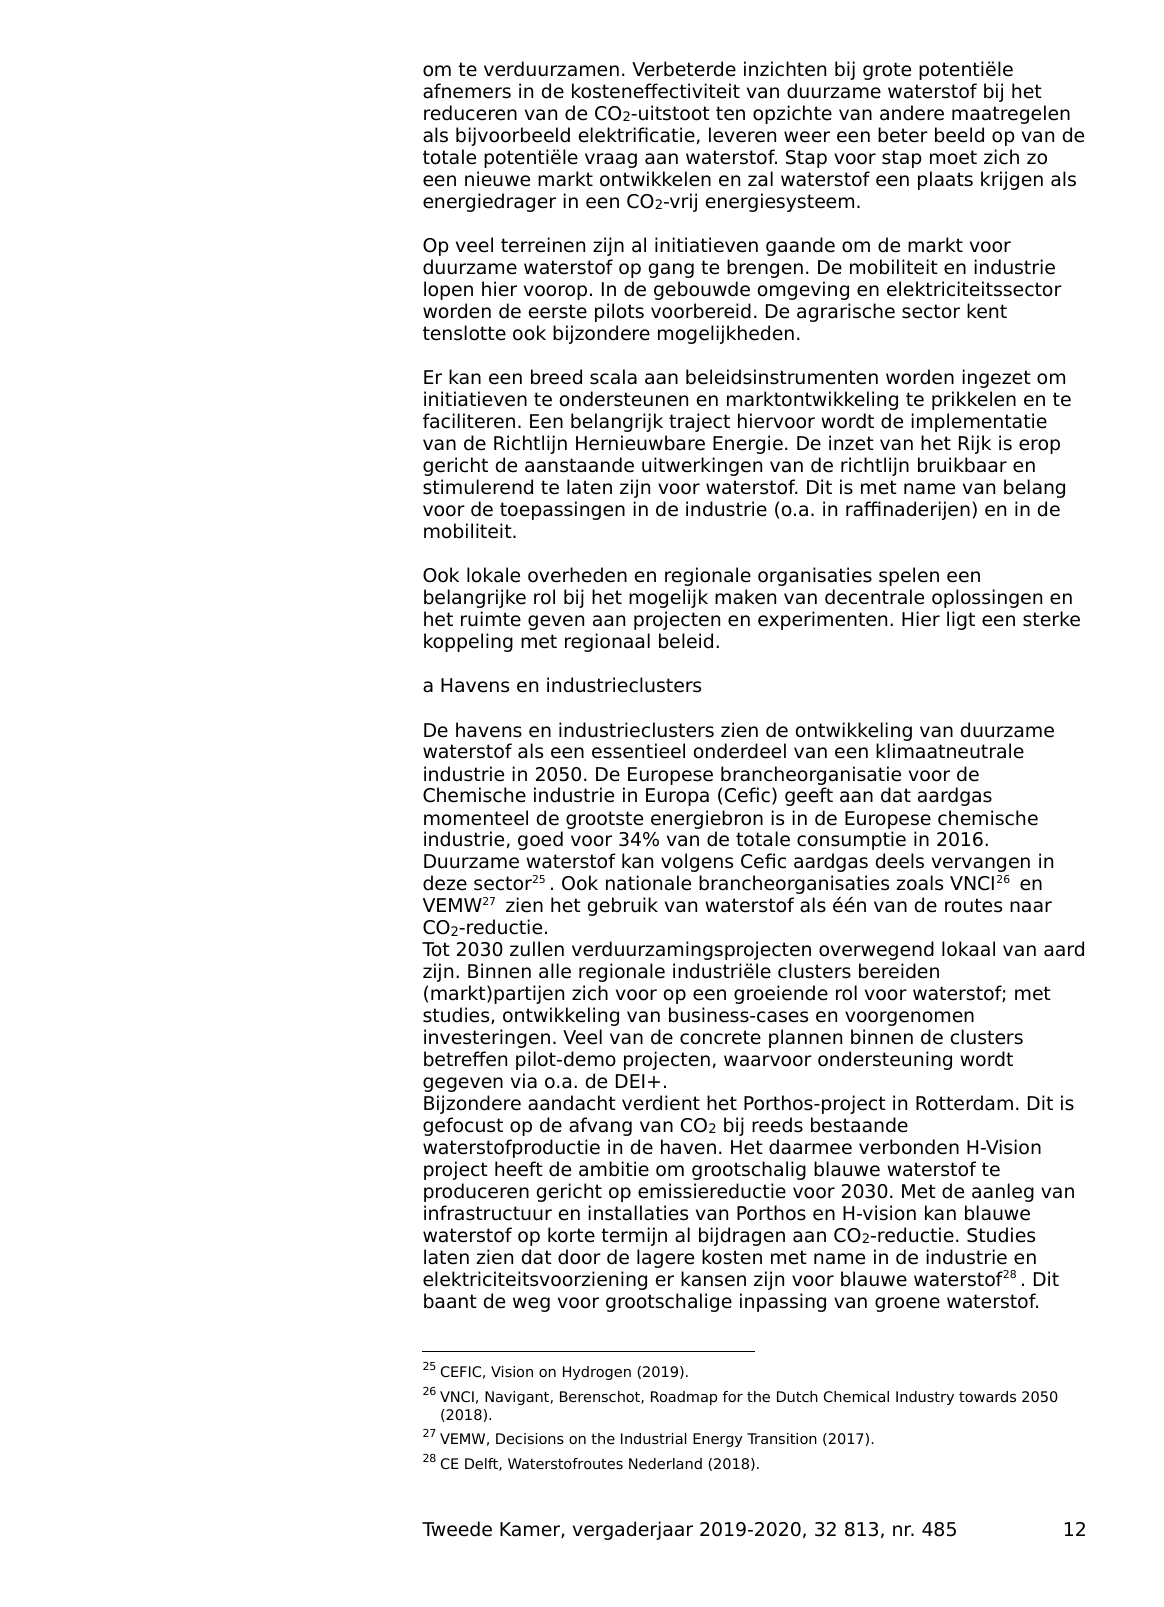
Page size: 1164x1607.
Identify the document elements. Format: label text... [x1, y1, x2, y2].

text Er kan een breed scala aan beleidsinstrumenten worden ingezet om initiatieven te ondersteunen en marktontwikkeling te prikkelen en te faciliteren. Een belangrijk traject hiervoor wordt de implementatie van de Richtlijn Hernieuwbare Energie. De inzet van het Rijk is erop gericht de aanstaande uitwerkingen van de richtlijn bruikbaar en stimulerend te laten zijn voor waterstof. Dit is met name van belang voor de toepassingen in de industrie (o.a. in raffinaderijen) en in de mobiliteit. [422, 367, 1087, 543]
text Ook lokale overheden en regionale organisaties spelen een belangrijke rol bij het mogelijk maken van decentrale oplossingen en het ruimte geven aan projecten en experimenten. Hier ligt een sterke koppeling met regionaal beleid. [422, 565, 1087, 653]
text VEMW, Decisions on the Industrial Energy Transition (2017). [422, 1427, 1087, 1449]
text VNCI, Navigant, Berenschot, Roadmap for the Dutch Chemical Industry towards 2050 (2018). [422, 1385, 1087, 1424]
text CE Delft, Waterstofroutes Nederland (2018). [422, 1452, 1087, 1474]
text Op veel terreinen zijn al initiatieven gaande om de markt voor duurzame waterstof op gang te brengen. De mobiliteit en industrie lopen hier voorop. In de gebouwde omgeving en elektriciteitssector worden de eerste pilots voorbereid. De agrarische sector kent tenslotte ook bijzondere mogelijkheden. [422, 235, 1087, 345]
text om te verduurzamen. Verbeterde inzichten bij grote potentiële afnemers in de kosteneffectiviteit van duurzame waterstof bij het reduceren van de CO2-uitstoot ten opzichte van andere maatregelen als bijvoorbeeld elektrificatie, leveren weer een beter beeld op van de totale potentiële vraag aan waterstof. Stap voor stap moet zich zo een nieuwe markt ontwikkelen en zal waterstof een plaats krijgen als energiedrager in een CO2-vrij energiesysteem. [422, 59, 1087, 213]
text De havens en industrieclusters zien de ontwikkeling van duurzame waterstof als een essentieel onderdeel van een klimaatneutrale industrie in 2050. De Europese brancheorganisatie voor de Chemische industrie in Europa (Cefic) geeft aan dat aardgas momenteel de grootste energiebron is in de Europese chemische industrie, goed voor 34% van de totale consumptie in 2016. Duurzame waterstof kan volgens Cefic aardgas deels vervangen in deze sector. Ook nationale brancheorganisaties zoals VNCI en VEMW zien het gebruik van waterstof als één van de routes naar CO2-reductie. [422, 719, 1087, 939]
text Bijzondere aandacht verdient het Porthos-project in Rotterdam. Dit is gefocust op de afvang van CO2 bij reeds bestaande waterstofproductie in de haven. Het daarmee verbonden H-Vision project heeft de ambitie om grootschalig blauwe waterstof te produceren gericht op emissiereductie voor 2030. Met de aanleg van infrastructuur en installaties van Porthos en H-vision kan blauwe waterstof op korte termijn al bijdragen aan CO2-reductie. Studies laten zien dat door de lagere kosten met name in de industrie en elektriciteitsvoorziening er kansen zijn voor blauwe waterstof. Dit baant de weg voor grootschalige inpassing van groene waterstof. [422, 1093, 1087, 1313]
subtitle a Havens en industrieclusters [422, 675, 1087, 697]
text CEFIC, Vision on Hydrogen (2019). [422, 1360, 1087, 1382]
text Tot 2030 zullen verduurzamingsprojecten overwegend lokaal van aard zijn. Binnen alle regionale industriële clusters bereiden (markt)partijen zich voor op een groeiende rol voor waterstof; met studies, ontwikkeling van business-cases en voorgenomen investeringen. Veel van de concrete plannen binnen de clusters betreffen pilot-demo projecten, waarvoor ondersteuning wordt gegeven via o.a. de DEI+. [422, 939, 1087, 1093]
